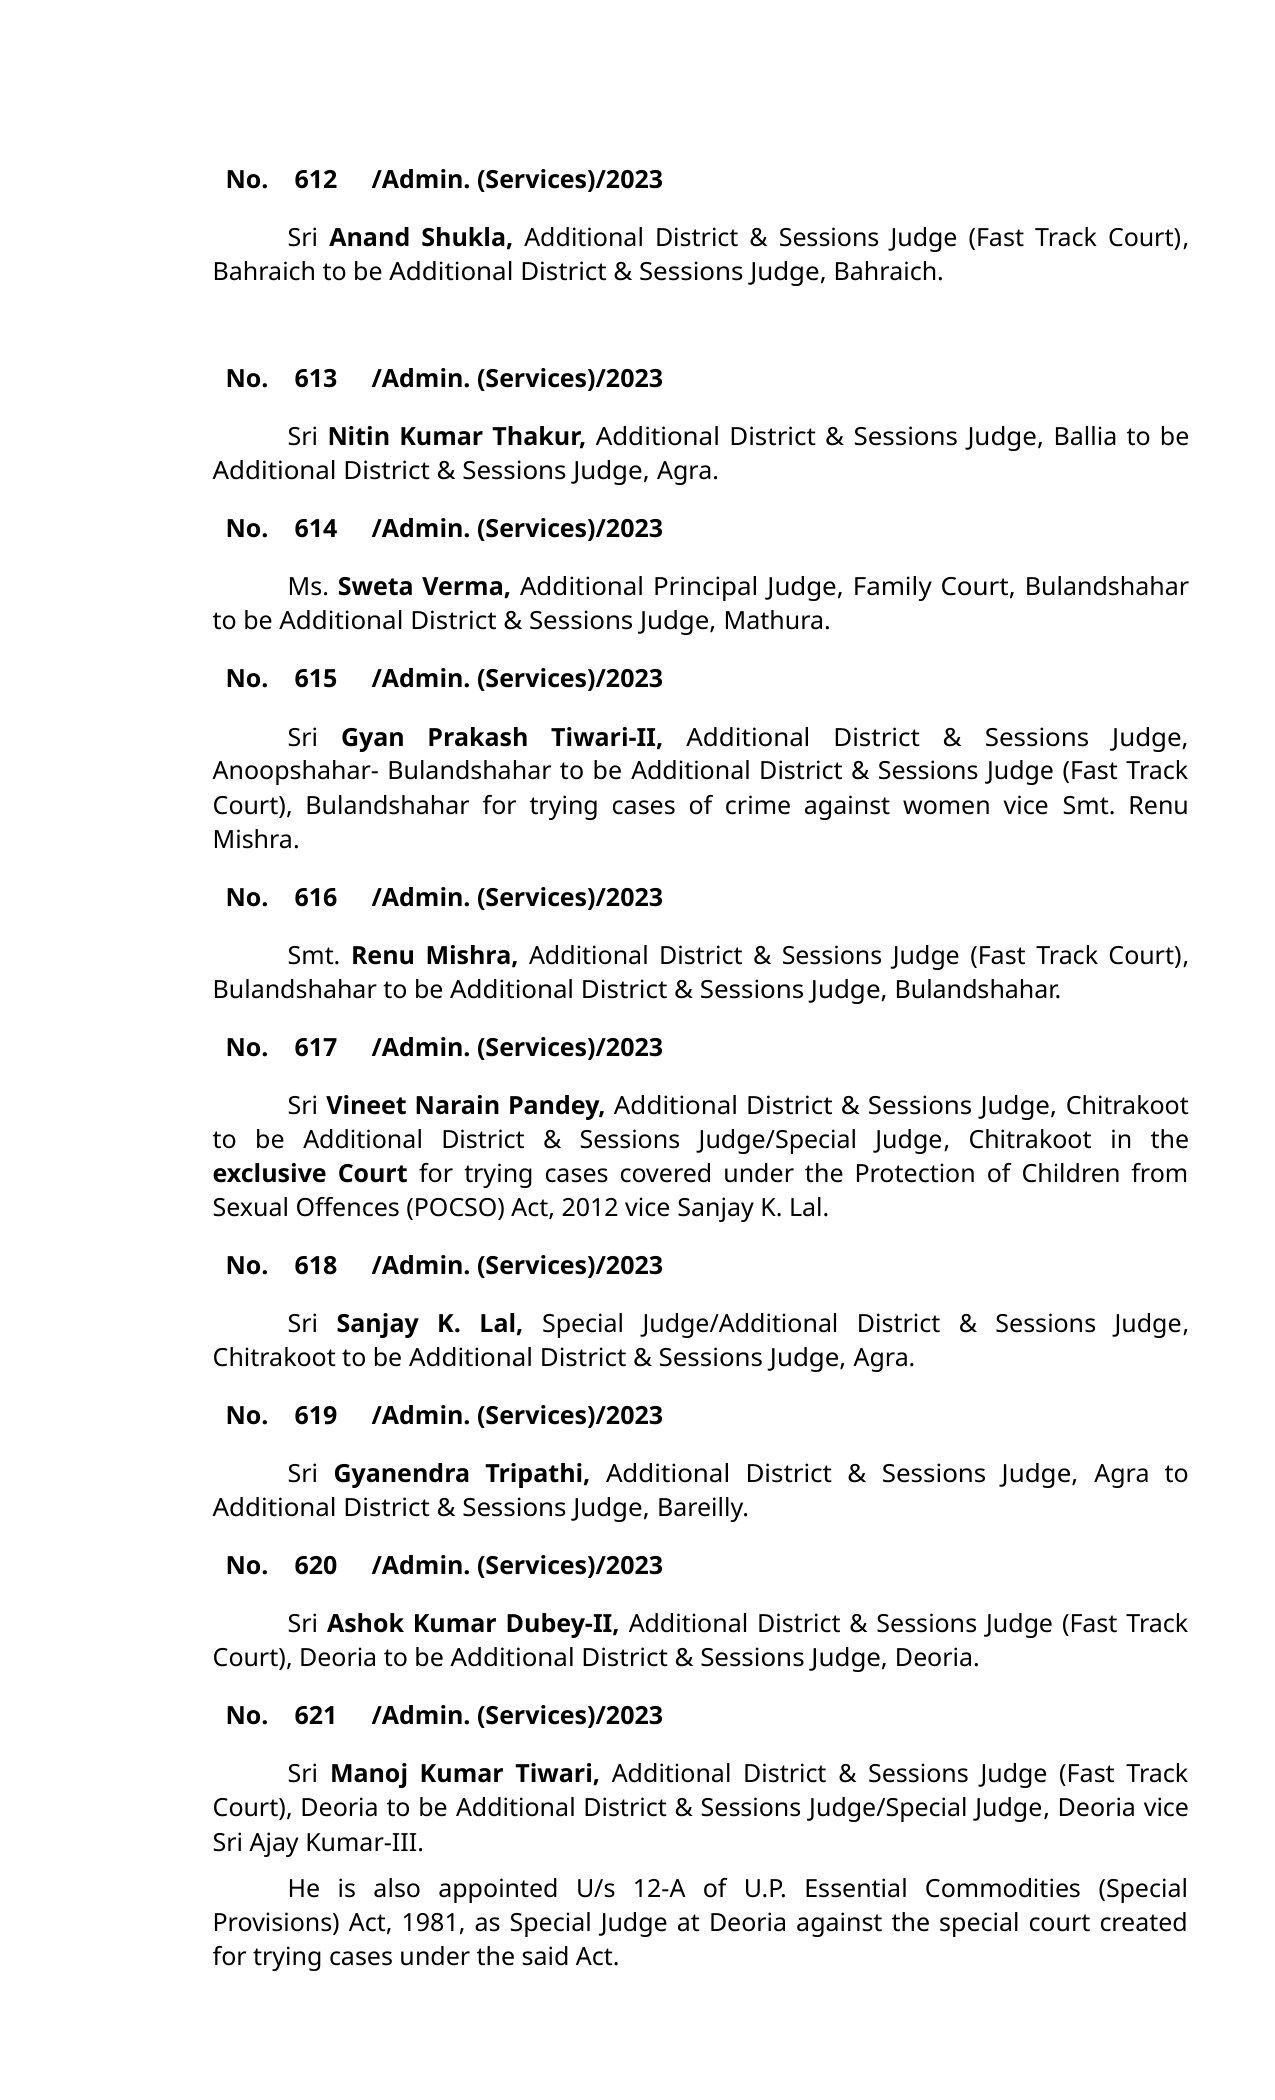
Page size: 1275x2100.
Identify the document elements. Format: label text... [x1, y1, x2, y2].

table_header [283, 150, 360, 208]
table_header /Admin. (Services)/2023 [360, 1017, 738, 1076]
table_header [283, 349, 360, 407]
table_header [283, 1536, 360, 1594]
table_header No. [214, 1386, 283, 1444]
table_header [283, 1017, 360, 1076]
table_header No. [214, 150, 283, 208]
table_header No. [214, 499, 283, 557]
table_header No. [214, 1536, 283, 1594]
table_header [283, 1236, 360, 1294]
table_header /Admin. (Services)/2023 [360, 1236, 738, 1294]
table_header No. [214, 1017, 283, 1076]
table_header /Admin. (Services)/2023 [360, 649, 738, 707]
table_header No. [214, 349, 283, 407]
text Sri Ashok Kumar Dubey-II, Additional District & Sessions Judge (Fast Track Court), Deoria to be Additional District & Sessions Judge, Deoria. [212, 1606, 1189, 1674]
table_header [283, 649, 360, 707]
text Ms. Sweta Verma, Additional Principal Judge, Family Court, Bulandshahar to be Additional District & Sessions Judge, Mathura. [212, 569, 1189, 637]
text Sri Anand Shukla, Additional District & Sessions Judge (Fast Track Court), Bahraich to be Additional District & Sessions Judge, Bahraich. [212, 220, 1189, 288]
table_header /Admin. (Services)/2023 [360, 499, 738, 557]
table_header No. [214, 868, 283, 925]
table_header [283, 868, 360, 925]
text Sri Vineet Narain Pandey, Additional District & Sessions Judge, Chitrakoot to be Additional District & Sessions Judge/Special Judge, Chitrakoot in the exclusive Court for trying cases covered under the Protection of Children from Sexual Offences (POCSO) Act, 2012 vice Sanjay K. Lal. [212, 1087, 1189, 1224]
text Smt. Renu Mishra, Additional District & Sessions Judge (Fast Track Court), Bulandshahar to be Additional District & Sessions Judge, Bulandshahar. [212, 937, 1189, 1006]
table_header [283, 1686, 360, 1744]
text Sri Nitin Kumar Thakur, Additional District & Sessions Judge, Ballia to be Additional District & Sessions Judge, Agra. [212, 419, 1189, 487]
table_header /Admin. (Services)/2023 [360, 150, 738, 208]
table_header /Admin. (Services)/2023 [360, 1686, 738, 1744]
table_header [283, 499, 360, 557]
table_header /Admin. (Services)/2023 [360, 349, 738, 407]
table_header [283, 1386, 360, 1444]
text He is also appointed U/s 12-A of U.P. Essential Commodities (Special Provisions) Act, 1981, as Special Judge at Deoria against the special court created for trying cases under the said Act. [212, 1870, 1189, 1972]
table_header /Admin. (Services)/2023 [360, 1386, 738, 1444]
table_header No. [214, 649, 283, 707]
text Sri Gyan Prakash Tiwari-II, Additional District & Sessions Judge, Anoopshahar- Bulandshahar to be Additional District & Sessions Judge (Fast Track Court), Bulandshahar for trying cases of crime against women vice Smt. Renu Mishra. [212, 719, 1189, 855]
table_header No. [214, 1236, 283, 1294]
text Sri Sanjay K. Lal, Special Judge/Additional District & Sessions Judge, Chitrakoot to be Additional District & Sessions Judge, Agra. [212, 1306, 1189, 1374]
table_header /Admin. (Services)/2023 [360, 1536, 738, 1594]
text Sri Gyanendra Tripathi, Additional District & Sessions Judge, Agra to Additional District & Sessions Judge, Bareilly. [212, 1456, 1189, 1524]
text Sri Manoj Kumar Tiwari, Additional District & Sessions Judge (Fast Track Court), Deoria to be Additional District & Sessions Judge/Special Judge, Deoria vice Sri Ajay Kumar-III. [212, 1756, 1189, 1858]
table_header /Admin. (Services)/2023 [360, 868, 738, 925]
table_header No. [214, 1686, 283, 1744]
